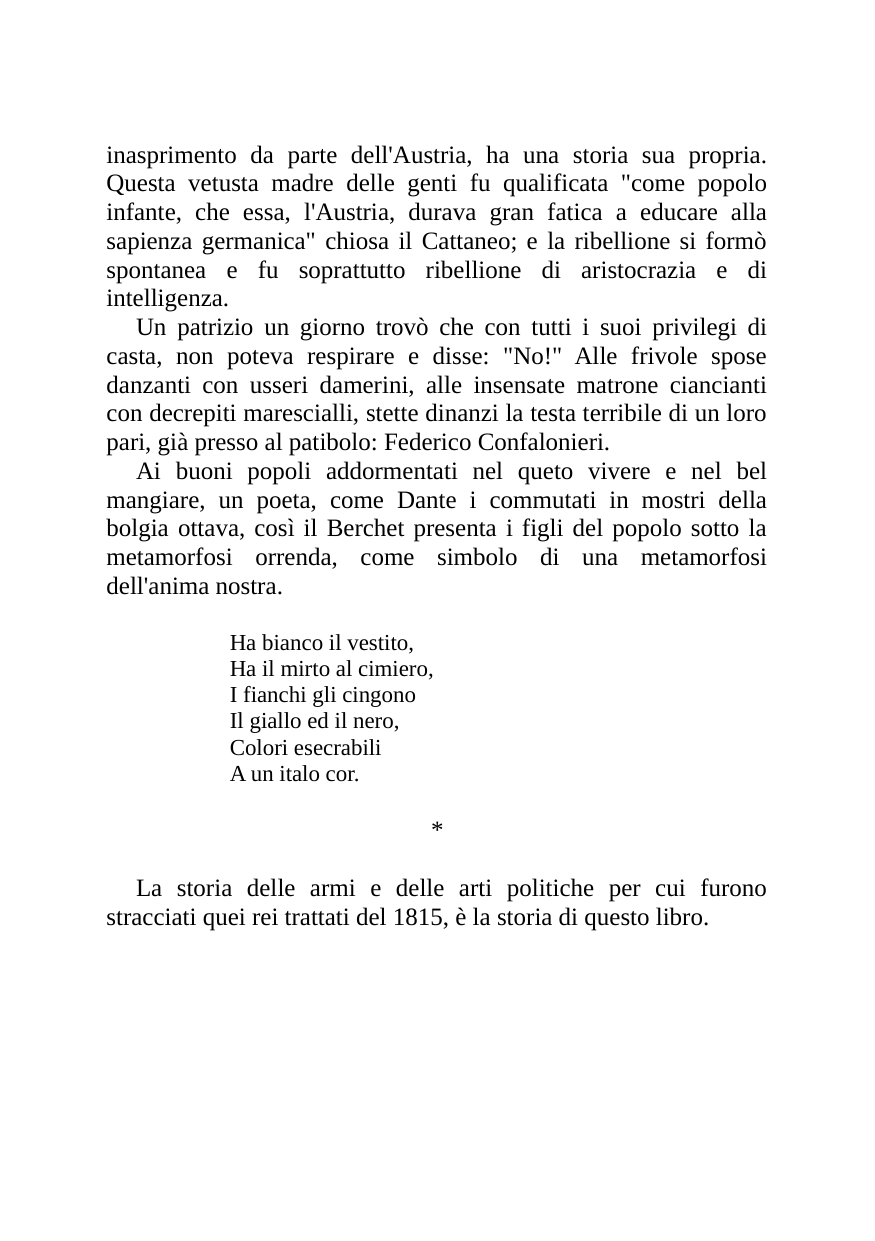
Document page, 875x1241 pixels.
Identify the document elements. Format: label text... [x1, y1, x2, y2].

text A un italo cor. [200, 760, 768, 787]
text Ha bianco il vestito, [200, 628, 768, 655]
text Ai buoni popoli addormentati nel queto vivere e nel bel mangiare, un poeta, come Dante i commutati in mostri della bolgia ottava, così il Berchet presenta i figli del popolo sotto la metamorfosi orrenda, come simbolo di una metamorfosi dell'anima nostra. [106, 456, 768, 600]
text inasprimento da parte dell'Austria, ha una storia sua propria. Questa vetusta madre delle genti fu qualificata "come popolo infante, che essa, l'Austria, durava gran fatica a educare alla sapienza germanica" chiosa il Cattaneo; e la ribellione si formò spontanea e fu soprattutto ribellione di aristocrazia e di intelligenza. [106, 140, 768, 312]
text Un patrizio un giorno trovò che con tutti i suoi privilegi di casta, non poteva respirare e disse: "No!" Alle frivole spose danzanti con usseri damerini, alle insensate matrone ciancianti con decrepiti marescialli, stette dinanzi la testa terribile di un loro pari, già presso al patibolo: Federico Confalonieri. [106, 312, 768, 456]
text Colori esecrabili [200, 734, 768, 760]
text I fianchi gli cingono [200, 681, 768, 708]
text * [106, 815, 768, 844]
text Ha il mirto al cimiero, [200, 655, 768, 681]
text Il giallo ed il nero, [200, 708, 768, 734]
text La storia delle armi e delle arti politiche per cui furono stracciati quei rei trattati del 1815, è la storia di questo libro. [106, 873, 768, 930]
